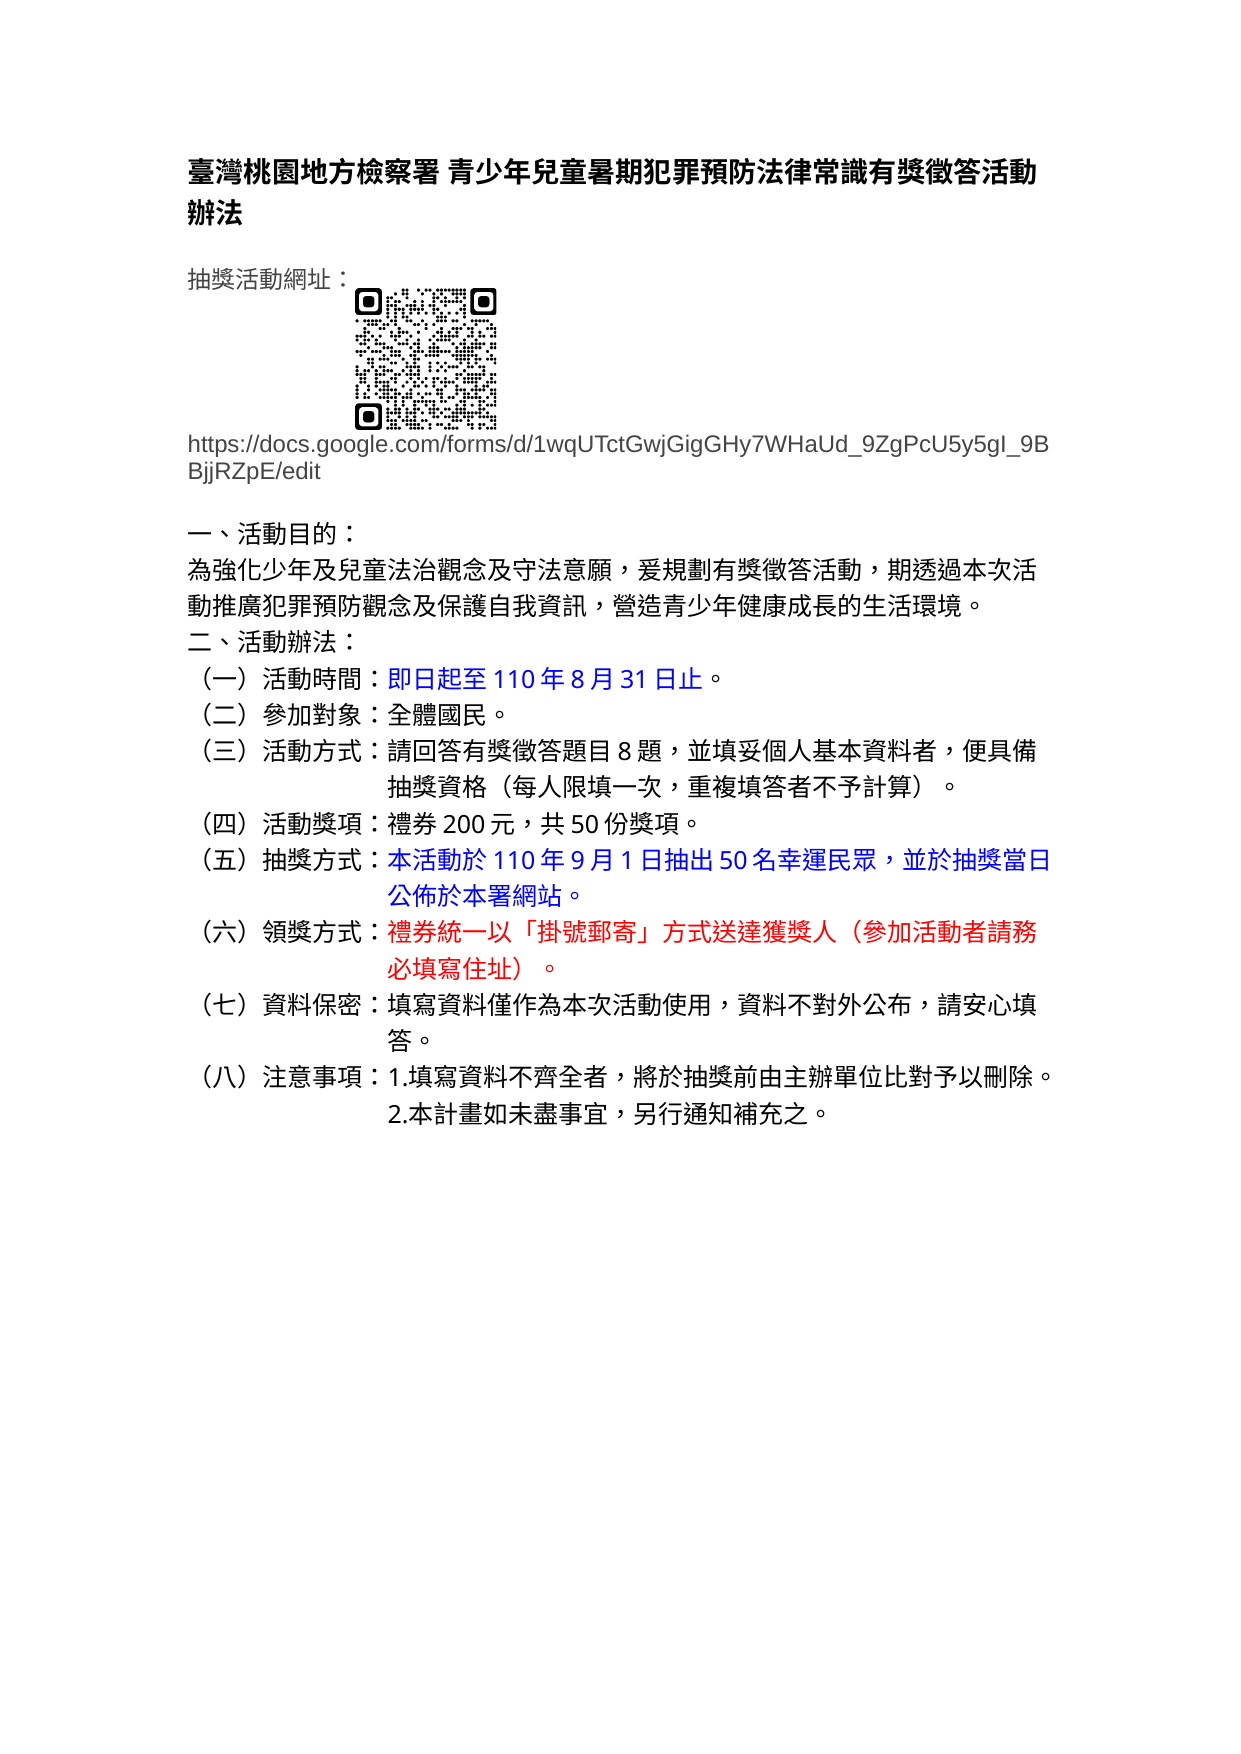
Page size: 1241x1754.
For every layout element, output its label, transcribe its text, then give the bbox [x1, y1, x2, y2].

text （三）活動方式：請回答有獎徵答題目8題，並填妥個人基本資料者，便具備抽獎資格（每人限填一次，重複填答者不予計算）。 [187, 732, 1053, 804]
text 2.本計畫如未盡事宜，另行通知補充之。 [187, 1094, 1053, 1130]
text （一）活動時間：即日起至110年8月31日止。 [187, 659, 1053, 695]
text 臺灣桃園地方檢察署 青少年兒童暑期犯罪預防法律常識有獎徵答活動辦法 [187, 150, 1053, 231]
text 二、活動辦法： [187, 623, 1053, 659]
text 為強化少年及兒童法治觀念及守法意願，爰規劃有獎徵答活動，期透過本次活動推廣犯罪預防觀念及保護自我資訊，營造青少年健康成長的生活環境。 [187, 550, 1053, 623]
text （四）活動獎項：禮券200元，共50份獎項。 [187, 804, 1053, 840]
text 一、活動目的： [187, 514, 1053, 550]
text （七）資料保密：填寫資料僅作為本次活動使用，資料不對外公布，請安心填答。 [187, 985, 1053, 1058]
text （六）領獎方式：禮券統一以「掛號郵寄」方式送達獲獎人（參加活動者請務必填寫住址）。 [187, 913, 1053, 985]
text （八）注意事項：1.填寫資料不齊全者，將於抽獎前由主辦單位比對予以刪除。 [187, 1058, 1053, 1094]
text （二）參加對象：全體國民。 [187, 695, 1053, 732]
text （五）抽獎方式：本活動於110年9月1日抽出50名幸運民眾，並於抽獎當日公佈於本署網站。 [187, 840, 1053, 913]
text 抽獎活動網址： https://docs.google.com/forms/d/1wqUTctGwjGigGHy7WHaUd_9ZgPcU5y5gI_9BBjjRZpE/edit [187, 261, 1053, 485]
